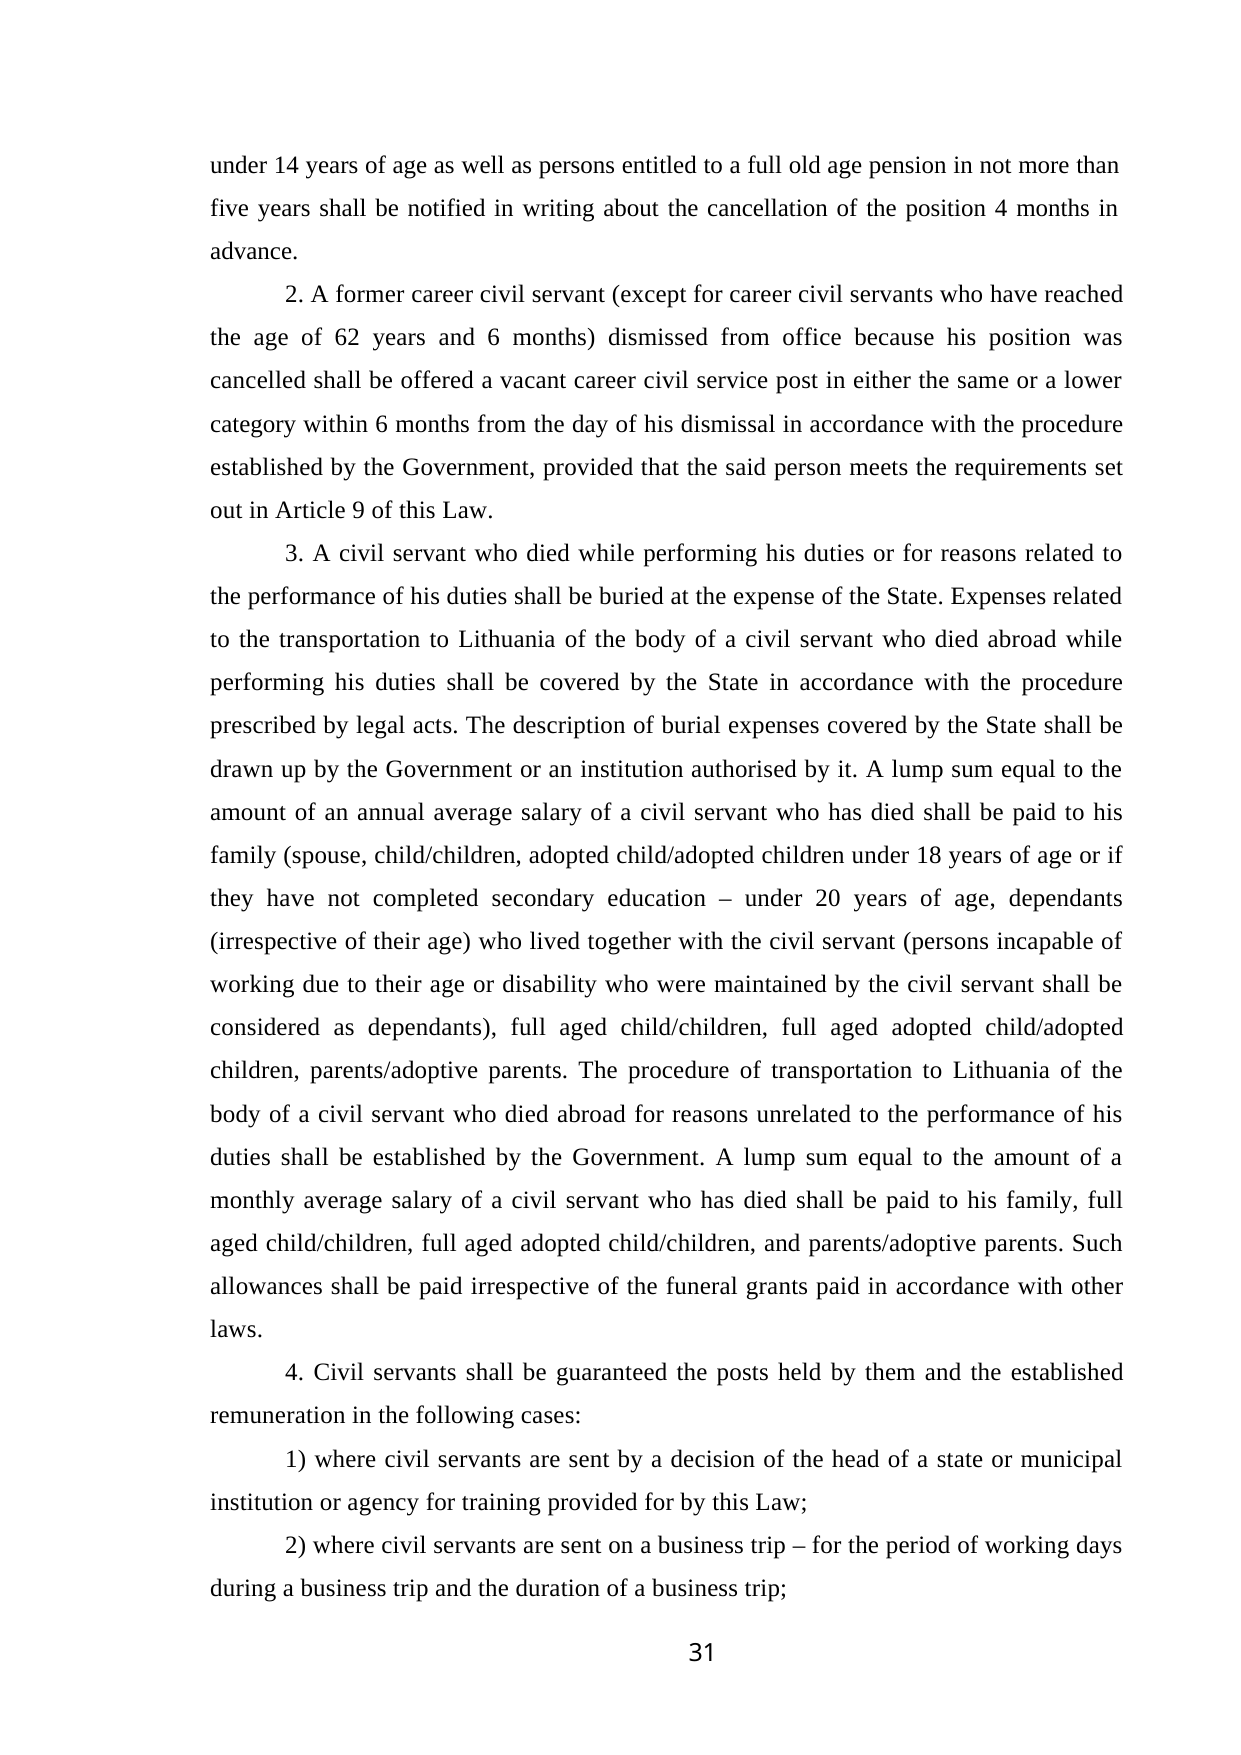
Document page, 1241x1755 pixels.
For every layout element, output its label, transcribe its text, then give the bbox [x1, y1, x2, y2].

text 4. Civil servants shall be guaranteed the posts held by them and the established remuneration in the following cases: [210, 1357, 1126, 1429]
text 2. A former career civil servant (except for career civil servants who have reached the age of 62 years and 6 months) dismissed from office because his position was cancelled shall be offered a vacant career civil service post in either the same or a lower category within 6 months from the day of his dismissal in accordance with the procedure established by the Government, provided that the said person meets the requirements set out in Article 9 of this Law. [210, 279, 1126, 524]
text 1) where civil servants are sent by a decision of the head of a state or municipal institution or agency for training provided for by this Law; [210, 1444, 1126, 1516]
text under 14 years of age as well as persons entitled to a full old age pension in not more than five years shall be notified in writing about the cancellation of the position 4 months in advance. [210, 150, 1120, 265]
text 3. A civil servant who died while performing his duties or for reasons related to the performance of his duties shall be buried at the expense of the State. Expenses related to the transportation to Lithuania of the body of a civil servant who died abroad while performing his duties shall be covered by the State in accordance with the procedure prescribed by legal acts. The description of burial expenses covered by the State shall be drawn up by the Government or an institution authorised by it. A lump sum equal to the amount of an annual average salary of a civil servant who has died shall be paid to his family (spouse, child/children, adopted child/adopted children under 18 years of age or if they have not completed secondary education – under 20 years of age, dependants (irrespective of their age) who lived together with the civil servant (persons incapable of working due to their age or disability who were maintained by the civil servant shall be considered as dependants), full aged child/children, full aged adopted child/adopted children, parents/adoptive parents. The procedure of transportation to Lithuania of the body of a civil servant who died abroad for reasons unrelated to the performance of his duties shall be established by the Government. A lump sum equal to the amount of a monthly average salary of a civil servant who has died shall be paid to his family, full aged child/children, full aged adopted child/children, and parents/adoptive parents. Such allowances shall be paid irrespective of the funeral grants paid in accordance with other laws. [210, 538, 1126, 1343]
text 2) where civil servants are sent on a business trip – for the period of working days during a business trip and the duration of a business trip; [210, 1530, 1126, 1602]
